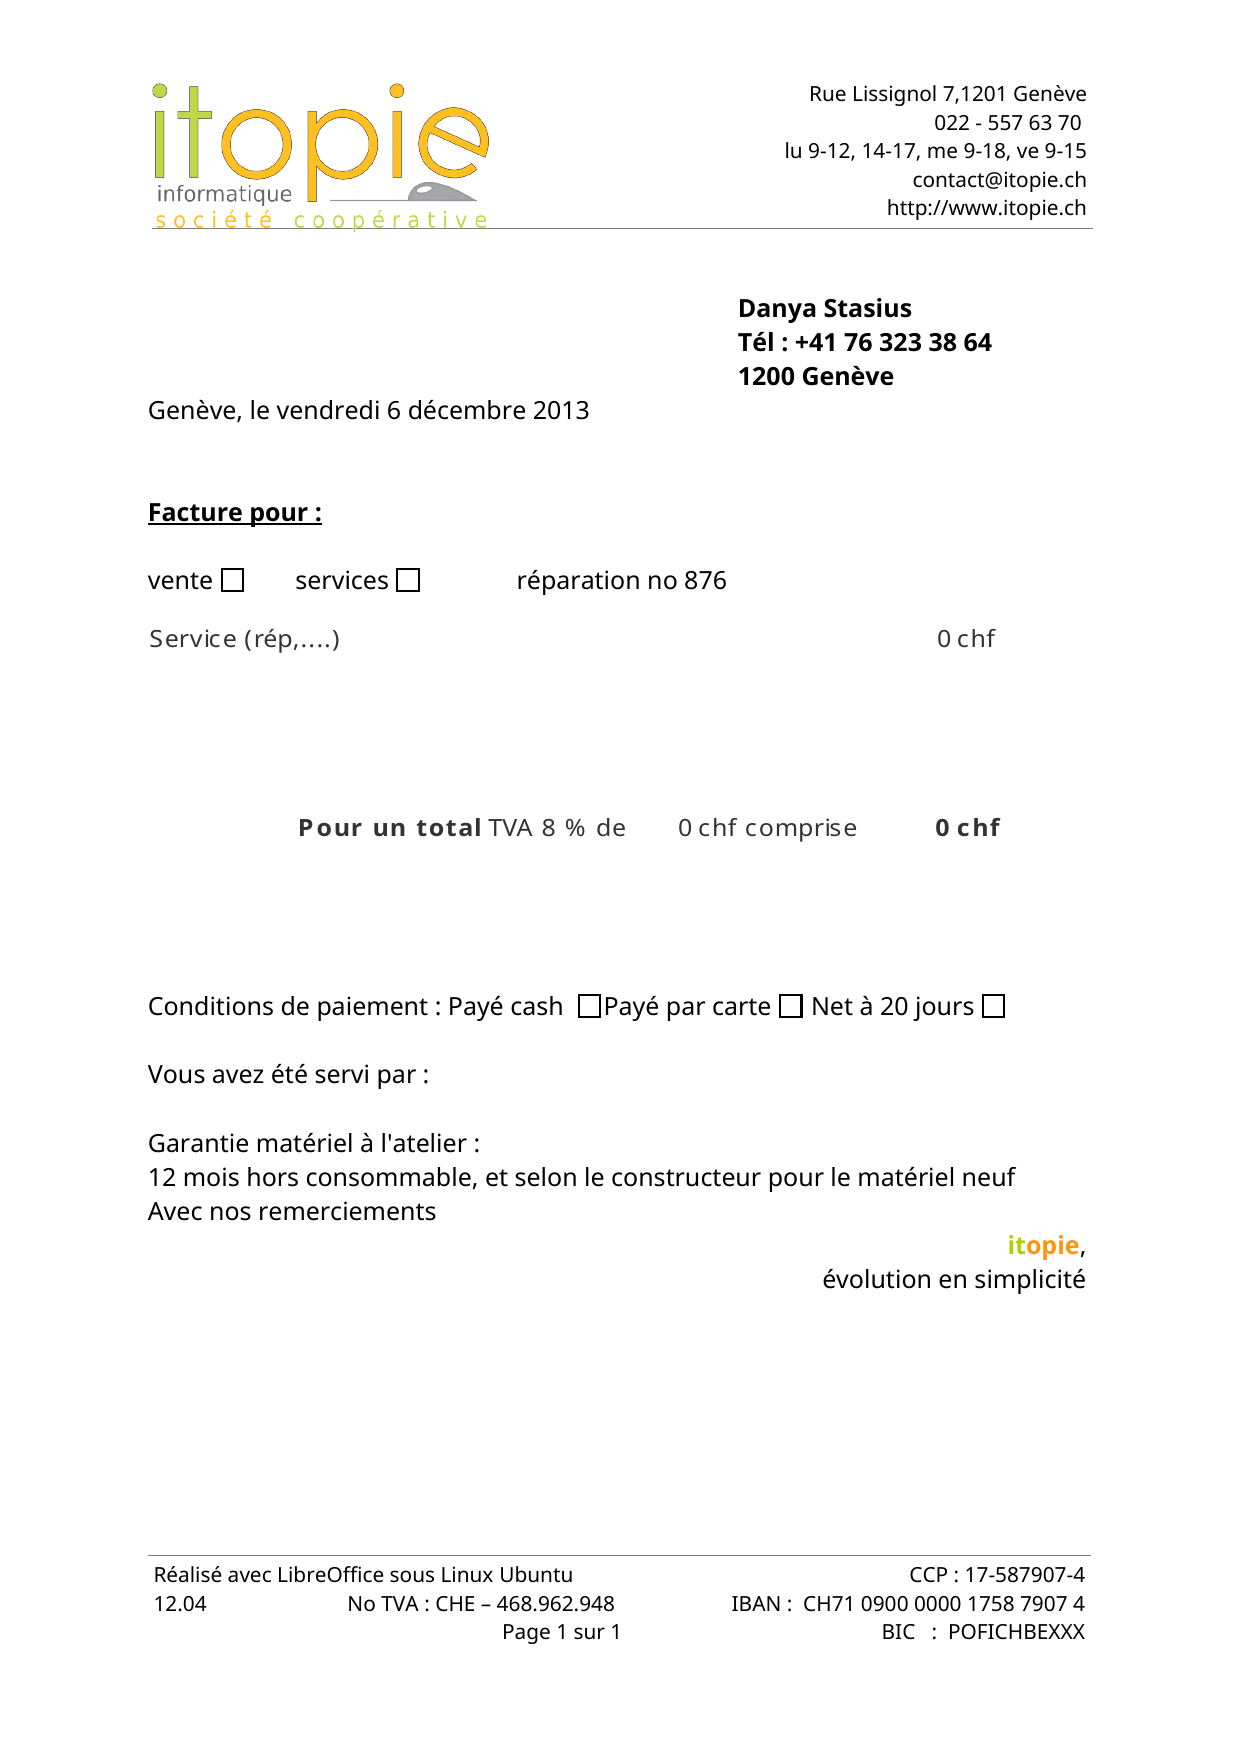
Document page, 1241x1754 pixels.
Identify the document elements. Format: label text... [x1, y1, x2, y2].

text vente services réparation no 876 [148, 563, 1093, 597]
text Garantie matériel à l'atelier : [148, 1125, 1093, 1159]
text Genève, le vendredi 6 décembre 2013 [148, 392, 1093, 427]
text Conditions de paiement : Payé cash Payé par carte Net à 20 jours [148, 989, 1093, 1023]
text évolution en simplicité [148, 1262, 1093, 1296]
text 12 mois hors consommable, et selon le constructeur pour le matériel neuf [148, 1159, 1093, 1193]
text Vous avez été servi par : [148, 1057, 1093, 1091]
text Avec nos remerciements [148, 1193, 1093, 1227]
text itopie, [148, 1227, 1093, 1262]
text Tél : +41 76 323 38 64 [148, 324, 1093, 358]
text Facture pour : [148, 495, 1093, 529]
text 1200 Genève [148, 358, 1093, 392]
text Danya Stasius [148, 290, 1093, 324]
picture [138, 72, 500, 244]
